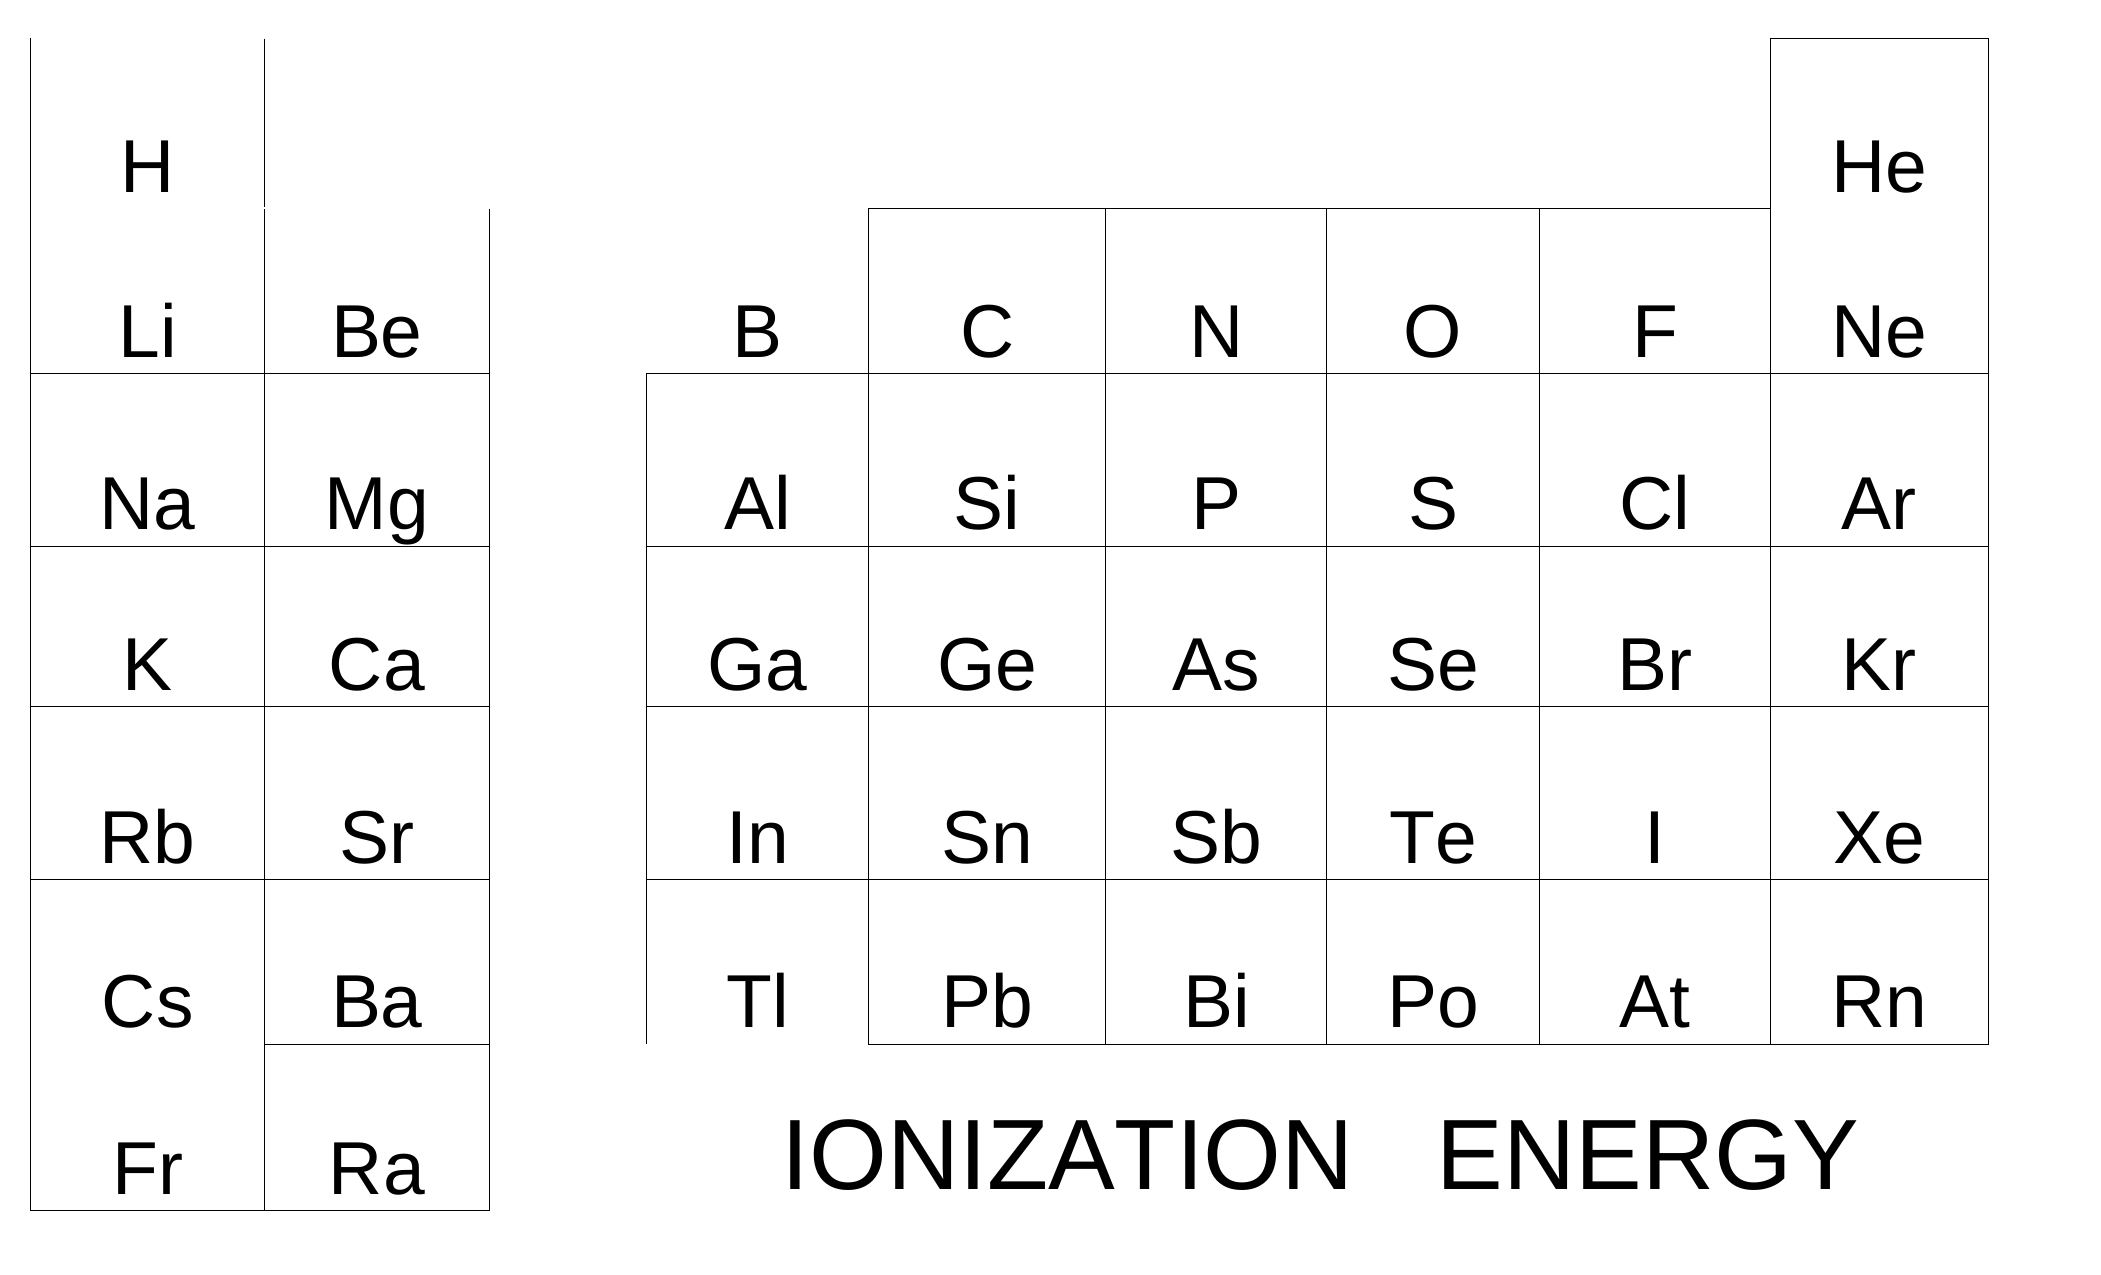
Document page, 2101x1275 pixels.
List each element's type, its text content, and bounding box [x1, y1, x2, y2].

table_cell At [1540, 880, 1770, 1044]
table_cell Tl [647, 880, 868, 1044]
table_cell Ra [265, 1045, 489, 1210]
table_header B [646, 208, 868, 373]
table_cell Fr [31, 1044, 264, 1210]
table_cell IONIZATION ENERGY [490, 1044, 1988, 1210]
table_cell S [1327, 374, 1539, 546]
table_cell Ga [647, 547, 868, 706]
table_cell I [1540, 707, 1770, 879]
table_cell Kr [1771, 547, 1988, 706]
table_cell Mg [265, 374, 489, 546]
table_cell Sb [1106, 707, 1326, 879]
table_cell Bi [1106, 880, 1326, 1044]
table_cell Te [1327, 707, 1539, 879]
table_cell P [1106, 374, 1326, 546]
table_cell Xe [1771, 707, 1988, 879]
table_cell Sn [869, 707, 1105, 879]
table_header Li [31, 208, 264, 373]
table_header N [1106, 209, 1326, 373]
table_cell Po [1327, 880, 1539, 1044]
table_cell K [31, 547, 264, 706]
table_header Ne [1771, 208, 1988, 373]
table_cell Si [869, 374, 1105, 546]
table_cell [264, 38, 1770, 208]
table_header F [1540, 209, 1770, 373]
table_cell Ba [265, 880, 489, 1044]
table_cell Se [1327, 547, 1539, 706]
table_cell Sr [265, 707, 489, 879]
table_cell Ca [265, 547, 489, 706]
table_cell Ar [1771, 374, 1988, 546]
table_header Be [264, 208, 489, 373]
table_cell Rn [1771, 880, 1988, 1044]
table_header C [869, 209, 1105, 373]
table_cell Al [647, 374, 868, 546]
table_cell Al [489, 208, 646, 1044]
table_cell As [1106, 547, 1326, 706]
table_cell Br [1540, 547, 1770, 706]
table_cell Cs [31, 880, 264, 1044]
table_cell He [1771, 39, 1988, 208]
table_cell Cl [1540, 374, 1770, 546]
table_cell H [31, 38, 264, 208]
table_cell Na [31, 374, 264, 546]
table_cell Ge [869, 547, 1105, 706]
table_header O [1327, 209, 1539, 373]
table_cell In [647, 707, 868, 879]
table_cell Pb [869, 880, 1105, 1044]
table_cell Rb [31, 707, 264, 879]
